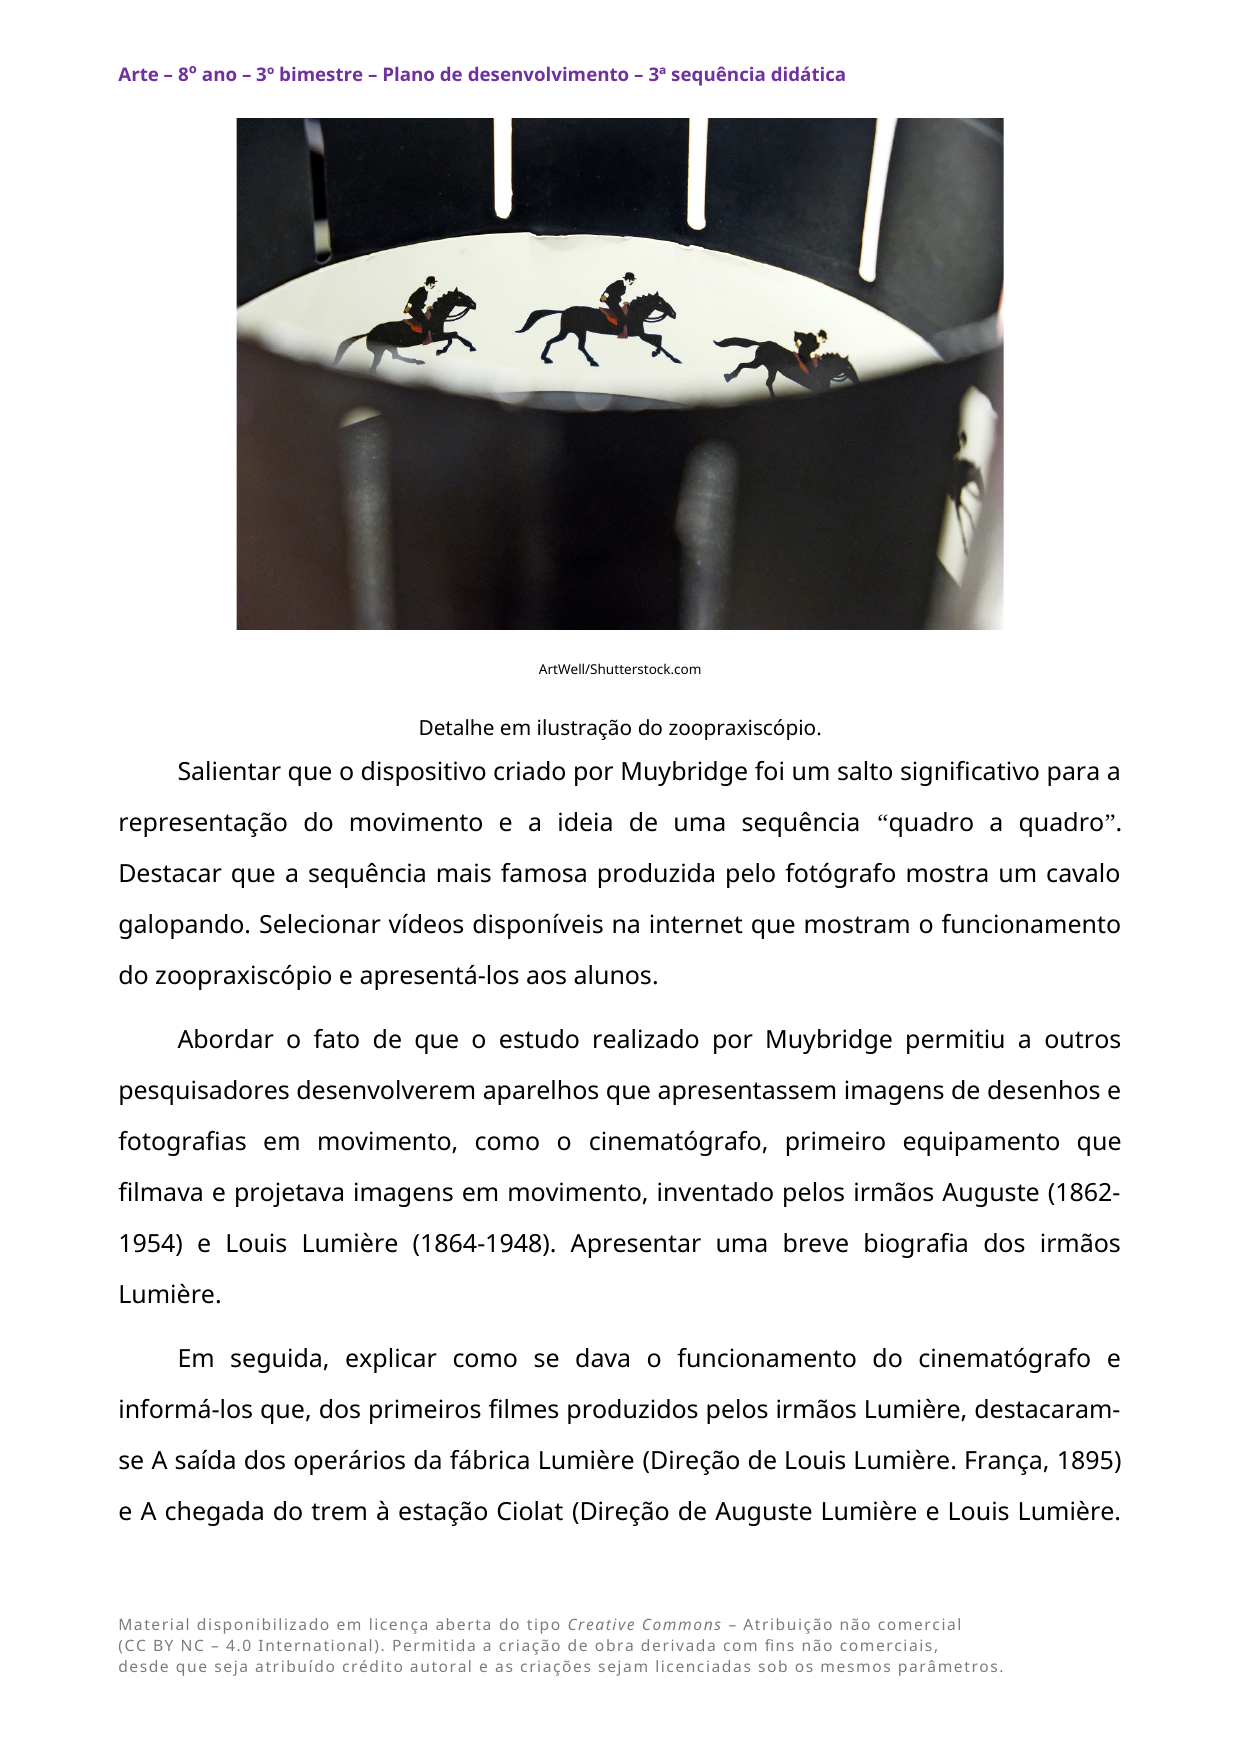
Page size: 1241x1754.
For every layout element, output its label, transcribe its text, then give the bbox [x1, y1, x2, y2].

text Em seguida, explicar como se dava o funcionamento do cinematógrafo e informá-los que, dos primeiros filmes produzidos pelos irmãos Lumière, destacaram-se A saída dos operários da fábrica Lumière (Direção de Louis Lumière. França, 1895) e A chegada do trem à estação Ciolat (Direção de Auguste Lumière e Louis Lumière. [118, 1340, 1122, 1527]
text Detalhe em ilustração do zoopraxiscópio. [118, 713, 1122, 741]
text Abordar o fato de que o estudo realizado por Muybridge permitiu a outros pesquisadores desenvolverem aparelhos que apresentassem imagens de desenhos e fotografias em movimento, como o cinematógrafo, primeiro equipamento que filmava e projetava imagens em movimento, inventado pelos irmãos Auguste (1862-1954) e Louis Lumière (1864-1948). Apresentar uma breve biografia dos irmãos Lumière. [118, 1021, 1122, 1311]
picture [236, 118, 1004, 630]
text Salientar que o dispositivo criado por Muybridge foi um salto significativo para a representação do movimento e a ideia de uma sequência “quadro a quadro”. Destacar que a sequência mais famosa produzida pelo fotógrafo mostra um cavalo galopando. Selecionar vídeos disponíveis na internet que mostram o funcionamento do zoopraxiscópio e apresentá-los aos alunos. [118, 754, 1122, 992]
text ArtWell/Shutterstock.com [118, 660, 1122, 679]
